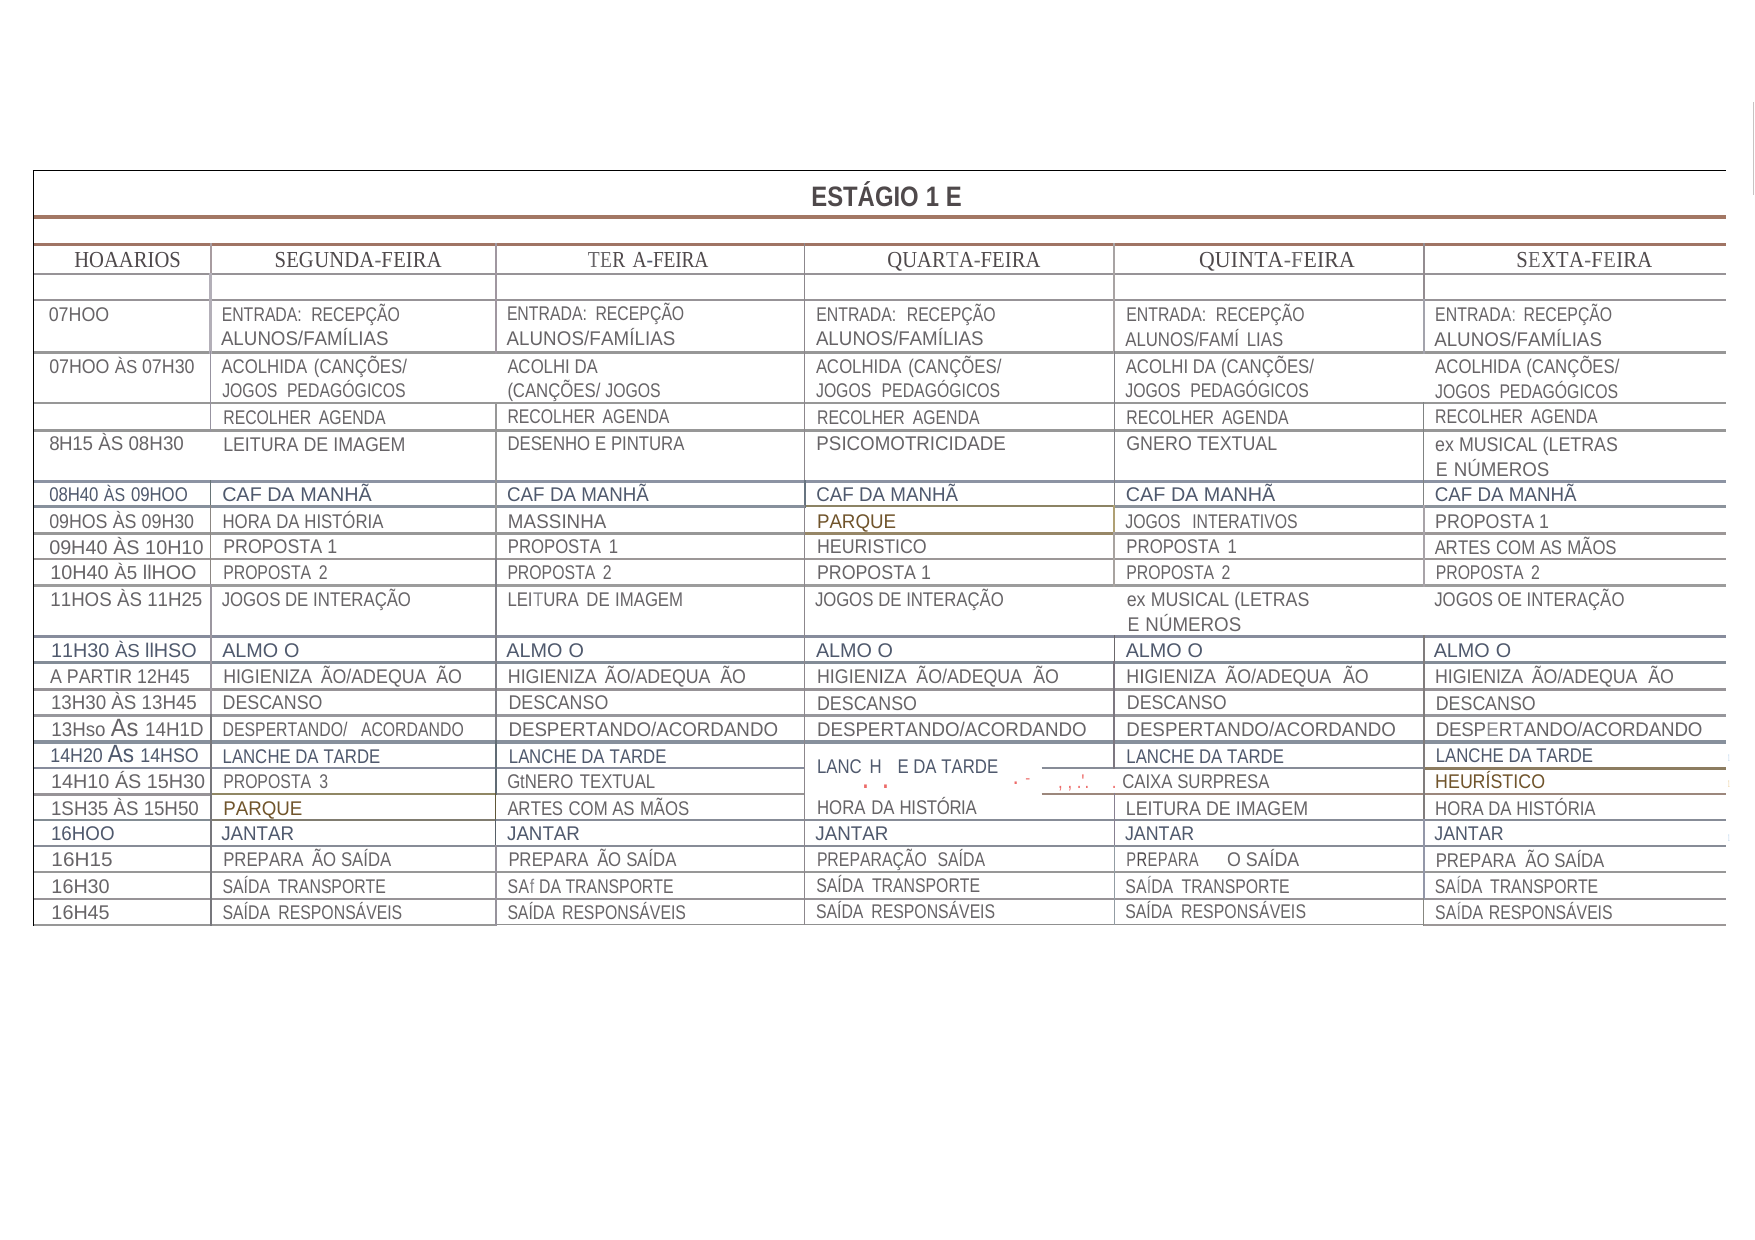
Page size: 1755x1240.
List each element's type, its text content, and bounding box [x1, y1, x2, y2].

table_cell [212, 275, 495, 299]
table_cell ex MUSICAL (LETRAS E NÚMEROS [1114, 587, 1424, 635]
table_cell ACOLHI DA (CANÇÕES/ JOGOS PEDAGÓGICOS [1115, 354, 1424, 402]
table_cell SAf DA TRANSPORTE [497, 873, 804, 898]
table_cell PROPOSTA 1 [1425, 508, 1726, 532]
text 1 [23, 832, 33, 843]
table_cell HORA DA HISTÓRIA [211, 508, 495, 532]
text [23, 752, 33, 764]
table_cell [34, 219, 1726, 243]
table_cell ENTRADA: RECEPÇÃO ALUNOS/FAMÍLIAS [212, 301, 495, 351]
table_cell RECOLHER AGENDA [497, 404, 804, 428]
table_cell HIGIENIZA ÃO/ADEQUA ÃO [1115, 664, 1423, 688]
table_cell DESPERTANDO/ACORDANDO [497, 717, 804, 740]
table_cell PROPOSTA 1 [211, 535, 495, 558]
table_cell SAÍDA TRANSPORTE [1115, 873, 1423, 898]
table_cell [1425, 275, 1726, 299]
table_cell QUARTA-FEIRA [805, 246, 1113, 273]
table_cell MASSINHA [497, 508, 804, 532]
table_cell DESCANSO [1115, 691, 1423, 714]
table_cell LANC.H. E DA TARDE . - HORA DA HISTÓRIA [805, 744, 1042, 819]
table_cell PREPARA ÃO SAÍDA [497, 847, 804, 871]
table_cell 08H40 ÀS 09HOO [34, 483, 210, 505]
table_cell A PARTIR 12H45 [34, 664, 210, 688]
table_cell DESCANSO [497, 691, 804, 714]
table_cell ACOLHIDA (CANÇÕES/ JOGOS PEDAGÓGICOS [1424, 354, 1726, 402]
table_cell ENTRADA: RECEPÇÃO ALUNOS/FAMÍLIAS [1425, 301, 1726, 351]
table_cell 16HOO [34, 821, 210, 845]
table_cell SAÍDA RESPONSÁVEIS [1115, 900, 1423, 924]
text 1 [23, 778, 33, 790]
table_cell SEGUNDA-FEIRA [212, 246, 495, 273]
table_cell ARTES COM AS MÃOS [1425, 535, 1726, 558]
table_cell [34, 275, 209, 299]
table_cell DESPERTANDO/ ACORDANDO [212, 717, 495, 740]
table_cell 13H30 ÀS 13H45 [34, 691, 210, 714]
table_cell PSICOMOTRICIDADE [805, 432, 1114, 480]
table_cell ALMO O [1425, 638, 1726, 661]
table_cell SAÍDA TRANSPORTE [212, 873, 495, 898]
table_cell 16H45 [34, 900, 210, 924]
table_cell ALMO O [805, 638, 1114, 661]
table_cell [497, 275, 804, 299]
table_cell LANCHE DA TARDE [212, 744, 495, 767]
table_cell PREPARA ÃO SAÍDA [1425, 847, 1726, 871]
table_cell ALMO O [1115, 638, 1423, 661]
table_cell [1042, 795, 1114, 819]
table_cell [34, 404, 210, 428]
table_cell DESENHO E PINTURA [497, 432, 804, 480]
table_cell LANCHE DA TARDE [497, 744, 804, 767]
table_cell CAF DA MANHÃ [1115, 483, 1423, 505]
text 1 [1424, 170, 1730, 925]
table_cell 07HOO ÀS 07H30 [34, 354, 210, 402]
table_cell PROPOSTA 1 [1115, 535, 1423, 558]
table_cell 11HOS ÀS 11H25 [34, 587, 210, 635]
table_cell PROPOSTA 3 [212, 769, 495, 792]
table_cell RECOLHER AGENDA [1115, 404, 1423, 428]
table_cell JANTAR [212, 821, 495, 845]
table_cell RECOLHER AGENDA [1424, 404, 1726, 428]
table_cell SAÍDA TRANSPORTE [805, 873, 1114, 898]
table_header ESTÁGIO 1 E [34, 171, 1726, 215]
table_cell PARQUE [212, 795, 495, 819]
table_cell PROPOSTA 2 [211, 560, 495, 584]
table_cell HIGIENIZA ÃO/ADEQUA ÃO [212, 664, 495, 688]
table_cell CAF DA MANHÃ [1424, 483, 1726, 505]
table_cell HIGIENIZA ÃO/ADEQUA ÃO [497, 664, 804, 688]
table_cell 1SH35 ÀS 15H50 [34, 796, 210, 819]
table_cell 07HOO [34, 301, 209, 351]
table_cell RECOLHER AGENDA [805, 404, 1114, 428]
table_cell SAÍDA RESPONSÁVEIS [805, 900, 1114, 924]
table_cell 16H30 [34, 873, 210, 898]
table_cell ALMO O [497, 638, 804, 661]
table_cell LEITURA DE IMAGEM [211, 432, 495, 480]
table_cell JANTAR [805, 821, 1114, 845]
table_cell HOAARIOS [34, 246, 210, 273]
table_cell JOGOS INTERATIVOS [1115, 508, 1423, 532]
table_cell QUINTA-FEIRA [1115, 246, 1423, 273]
table_cell JOGOS DE INTERAÇÃO [805, 587, 1114, 635]
table_cell DESCANSO [212, 691, 495, 714]
table_cell ENTRADA: RECEPÇÃO ALUNOS/FAMÍLIAS [497, 301, 804, 351]
table_cell DESPERTANDO/ACORDANDO [1115, 717, 1423, 740]
table_cell PROPOSTA 2 [497, 560, 804, 584]
table_cell ACOLHIDA (CANÇÕES/ JOGOS PEDAGÓGICOS [805, 354, 1114, 402]
table_cell JANTAR [1425, 821, 1726, 845]
table_cell ENTRADA: RECEPÇÃO ALUNOS/FAMÍLIAS [805, 301, 1113, 351]
table_cell ex MUSICAL (LETRAS E NÚMEROS [1424, 432, 1726, 480]
table_cell GNERO TEXTUAL [1115, 432, 1423, 480]
table_cell GtNERO TEXTUAL [497, 769, 804, 792]
table_cell 16H15 [34, 847, 210, 871]
table_cell ARTES COM AS MÃOS [496, 795, 804, 819]
table_cell 14H20 As 14HSO [34, 744, 210, 767]
table_cell PARQUE [805, 507, 1113, 532]
table_cell JANTAR [496, 821, 804, 845]
table_cell ACOLHI DA (CANÇÕES/ JOGOS PEDAGÓGICOS [496, 354, 804, 402]
table_cell CAF DA MANHÃ [806, 483, 1114, 505]
table_cell PROPOSTA 2 [1425, 560, 1726, 584]
table_cell [1042, 744, 1113, 767]
table_cell 10H40 À5 llHOO [34, 560, 210, 584]
table_cell SAÍDA TRANSPORTE [1425, 873, 1726, 898]
table_cell PROPOSTA 2 [1115, 560, 1423, 584]
table_cell ALMO O [212, 638, 495, 661]
table_cell SAÍDA RESPONSÁVEIS [212, 900, 495, 924]
table_cell 09H40 ÀS 10H10 [34, 535, 210, 558]
table_cell TER A-FEIRA [497, 246, 804, 273]
table_cell DESCANSO [805, 691, 1113, 714]
table_cell CAF DA MANHÃ [211, 483, 495, 505]
table_cell 11H30 ÀS llHSO [34, 638, 210, 661]
table_cell DESPERTANDO/ACORDANDO [805, 717, 1113, 740]
table_cell [1115, 275, 1423, 299]
table_cell HEURÍSTICO [1425, 770, 1726, 792]
table_cell 13Hso As 14H1D [34, 717, 210, 740]
table_cell 14H10 ÁS 15H30 [34, 769, 210, 792]
table_cell JOGOS DE INTERAÇÃO [212, 587, 495, 635]
table_cell SEXTA-FEIRA [1425, 246, 1726, 273]
table_cell 8H15 ÀS 08H30 [34, 432, 211, 480]
table_cell DESCANSO [1425, 691, 1726, 714]
table_cell LEITURA DE IMAGEM [1115, 795, 1423, 819]
table_cell , , .'. . CAIXA SURPRESA [1042, 769, 1423, 792]
table_cell ACOLHIDA (CANÇÕES/ JOGOS PEDAGÓGICOS [211, 354, 496, 402]
table_cell ENTRADA: RECEPÇÃO ALUNOS/FAMÍ LIAS [1115, 301, 1423, 351]
table_cell PROPOSTA 1 [805, 560, 1113, 584]
table_cell RECOLHER AGENDA [211, 404, 495, 428]
table_cell HEURISTICO [805, 535, 1113, 558]
table_cell PROPOSTA 1 [497, 535, 804, 558]
table_cell SAÍDA RESPONSÁVEIS [497, 900, 804, 924]
table_cell PREPARA O SAÍDA [1115, 847, 1423, 871]
table_cell HORA DA HISTÓRIA [1425, 795, 1726, 819]
table_cell [805, 275, 1113, 299]
table_cell DESPERTANDO/ACORDANDO [1425, 717, 1726, 740]
table_cell PREPARAÇÃO SAÍDA [805, 847, 1114, 871]
table_cell LANCHE DA TARDE [1115, 744, 1423, 767]
table_cell PREPARA ÃO SAÍDA [212, 847, 495, 871]
table_cell LEITURA DE IMAGEM [497, 587, 804, 635]
table_cell JANTAR [1115, 821, 1423, 845]
table_cell SAÍDA RESPONSÁVEIS [1424, 900, 1726, 924]
table_cell CAF DA MANHÃ [497, 483, 804, 505]
table_cell HIGIENIZA ÃO/ADEQUA ÃO [1425, 664, 1726, 688]
table_cell HIGIENIZA ÃO/ADEQUA ÃO [805, 664, 1113, 688]
table_cell LANCHE DA TARDE [1425, 744, 1726, 767]
table_cell JOGOS OE INTERAÇÃO [1424, 587, 1726, 635]
table_cell 09HOS ÀS 09H30 [34, 508, 210, 532]
